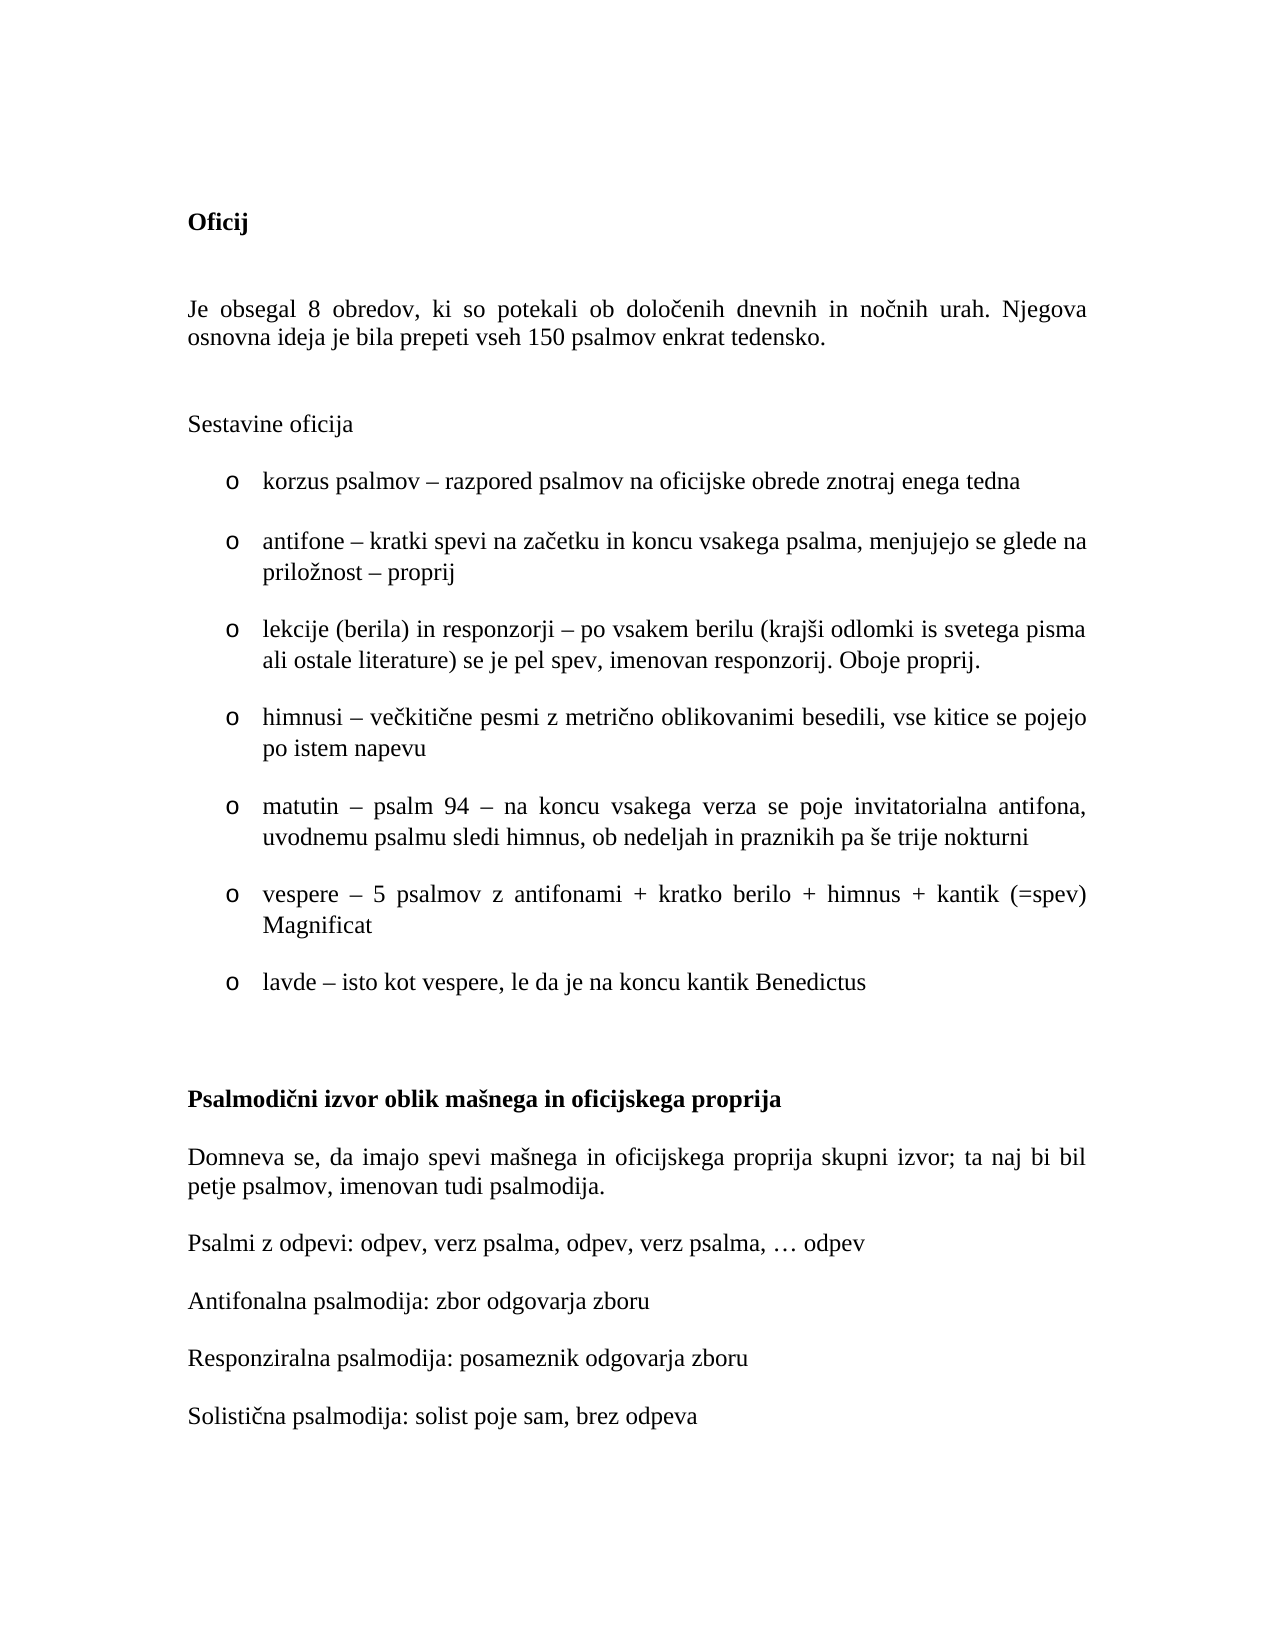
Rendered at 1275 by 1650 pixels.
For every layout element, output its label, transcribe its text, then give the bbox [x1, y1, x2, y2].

text Domneva se, da imajo spevi mašnega in oficijskega proprija skupni izvor; ta naj bi bil petje psalmov, imenovan tudi psalmodija. [187, 1142, 1087, 1199]
text Responziralna psalmodija: posameznik odgovarja zboru [187, 1343, 1087, 1372]
list korzus psalmov – razpored psalmov na oficijske obrede znotraj enega tedna [225, 466, 1087, 497]
list lekcije (berila) in responzorji – po vsakem berilu (krajši odlomki is svetega pisma ali ostale literature) se je pel spev, imenovan responzorij. Oboje proprij. [225, 614, 1087, 674]
list lavde – isto kot vespere, le da je na koncu kantik Benedictus [225, 967, 1087, 998]
list matutin – psalm 94 – na koncu vsakega verza se poje invitatorialna antifona, uvodnemu psalmu sledi himnus, ob nedeljah in praznikih pa še trije nokturni [225, 791, 1087, 850]
text Psalmi z odpevi: odpev, verz psalma, odpev, verz psalma, … odpev [187, 1228, 1087, 1257]
text Psalmodični izvor oblik mašnega in oficijskega proprija [187, 1084, 1087, 1113]
text Oficij [187, 207, 1087, 236]
text Je obsegal 8 obredov, ki so potekali ob določenih dnevnih in nočnih urah. Njegova osnovna ideja je bila prepeti vseh 150 psalmov enkrat tedensko. [187, 294, 1087, 351]
list himnusi – večkitične pesmi z metrično oblikovanimi besedili, vse kitice se pojejo po istem napevu [225, 702, 1087, 762]
list antifone – kratki spevi na začetku in koncu vsakega psalma, menjujejo se glede na priložnost – proprij [225, 526, 1087, 585]
text Sestavine oficija [187, 409, 1087, 437]
text Solistična psalmodija: solist poje sam, brez odpeva [187, 1401, 1087, 1429]
text Antifonalna psalmodija: zbor odgovarja zboru [187, 1286, 1087, 1314]
list vespere – 5 psalmov z antifonami + kratko berilo + himnus + kantik (=spev) Magnificat [225, 879, 1087, 939]
